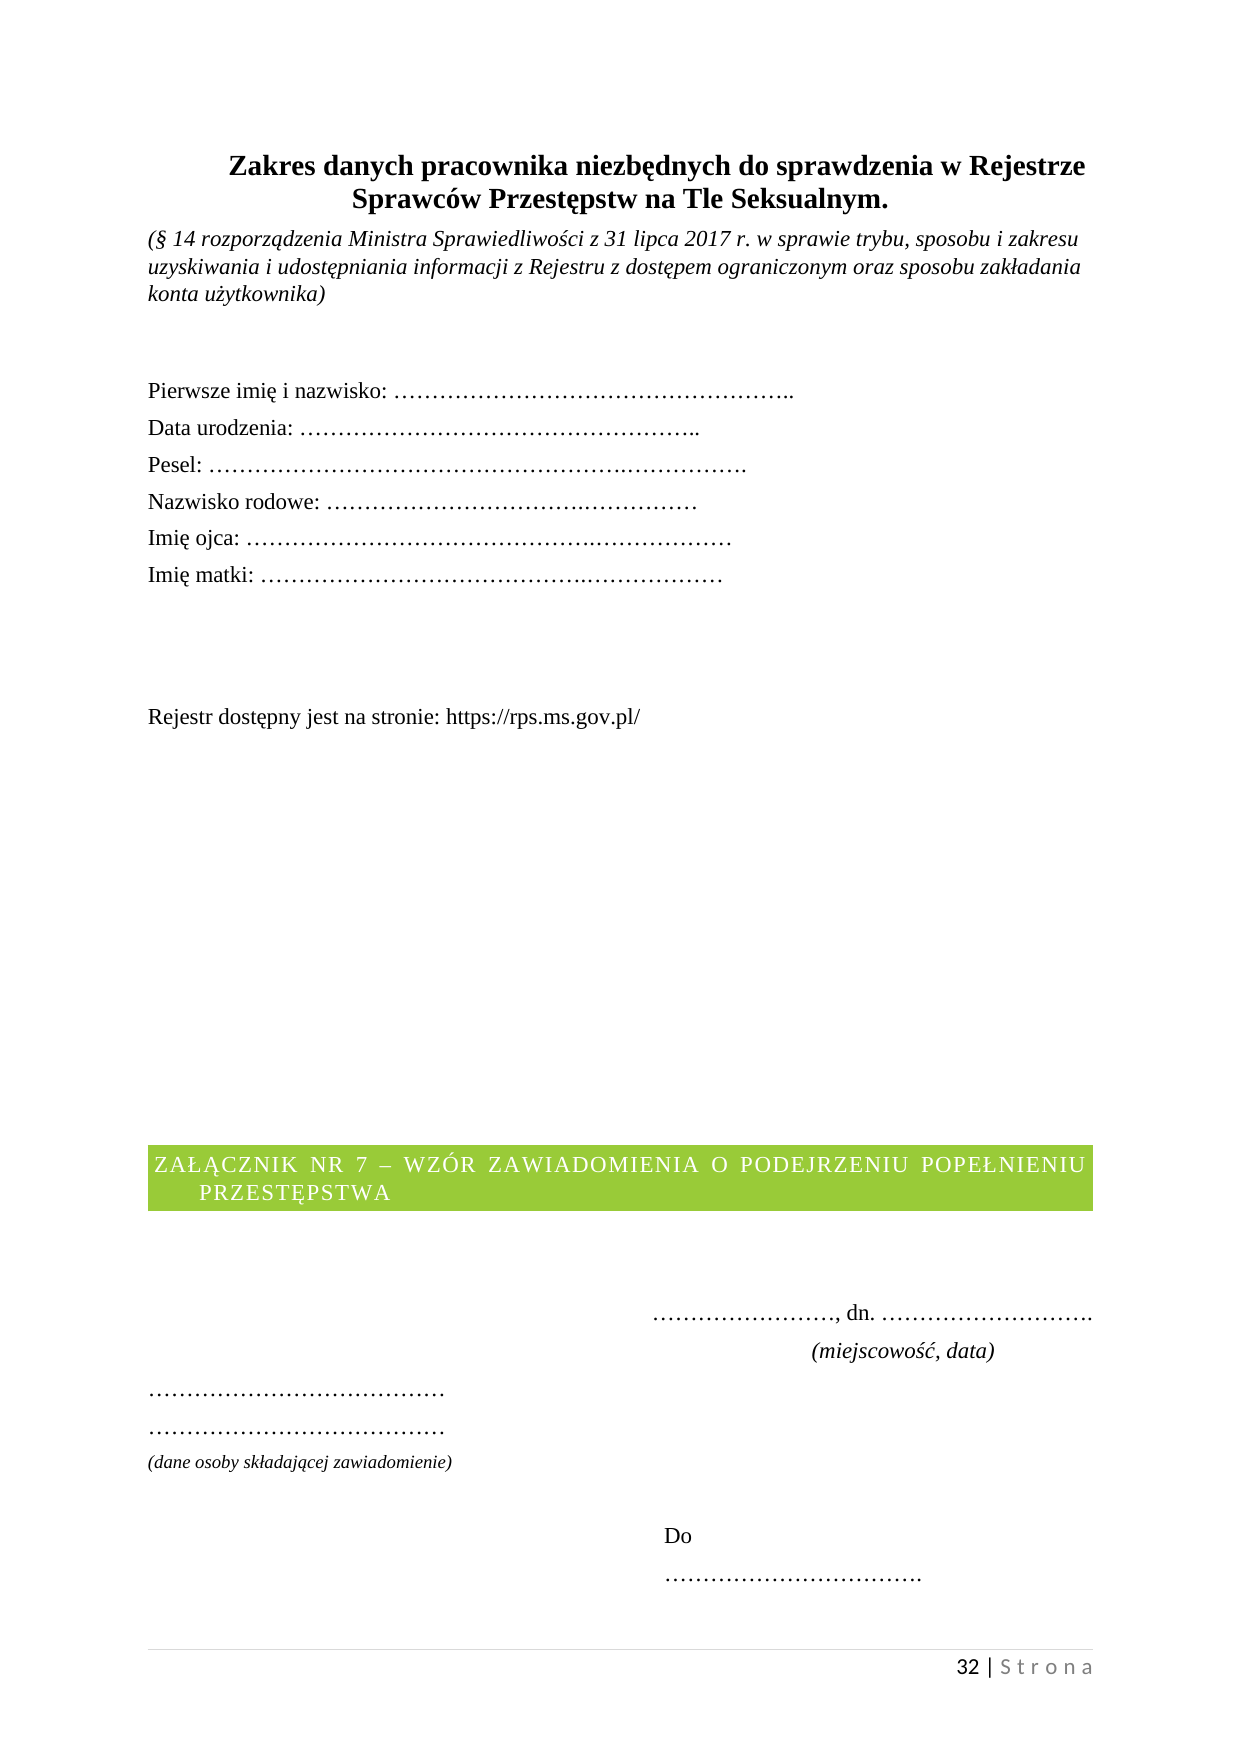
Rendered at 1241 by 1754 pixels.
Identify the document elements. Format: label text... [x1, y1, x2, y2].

text Do [664, 1522, 1093, 1549]
text (§ 14 rozporządzenia Ministra Sprawiedliwości z 31 lipca 2017 r. w sprawie trybu, sposobu i zakresu uzyskiwania i udostępniania informacji z Rejestru z dostępem ograniczonym oraz sposobu zakładania konta użytkownika) [148, 225, 1093, 307]
text Data urodzenia: …………………………………………….. [148, 414, 1093, 441]
text ………………………………… [148, 1375, 1093, 1402]
text ……………………………. [590, 1560, 1093, 1587]
subtitle Załącznik nr 7 – Wzór zawiadomienia o podejrzeniu popełnieniu przestępstwa [154, 1151, 1086, 1205]
text Nazwisko rodowe: …………………………….…………… [148, 488, 1093, 514]
text Pesel: ……………………………………………….……………. [148, 451, 1093, 477]
text Rejestr dostępny jest na stronie: https://rps.ms.gov.pl/ [148, 703, 1093, 729]
text Imię matki: …………………………………….……………… [148, 561, 1093, 588]
text Pierwsze imię i nazwisko: …………………………………………….. [148, 377, 1093, 404]
text Imię ojca: ……………………………………….……………… [148, 524, 1093, 551]
text (miejscowość, data) [148, 1337, 1093, 1363]
text Zakres danych pracownika niezbędnych do sprawdzenia w Rejestrze Sprawców Przestępstw na Tle Seksualnym. [148, 148, 1093, 215]
text ……………………, dn. ………………………. [148, 1299, 1093, 1326]
text (dane osoby składającej zawiadomienie) [148, 1451, 1093, 1473]
text ………………………………… [148, 1413, 1093, 1439]
